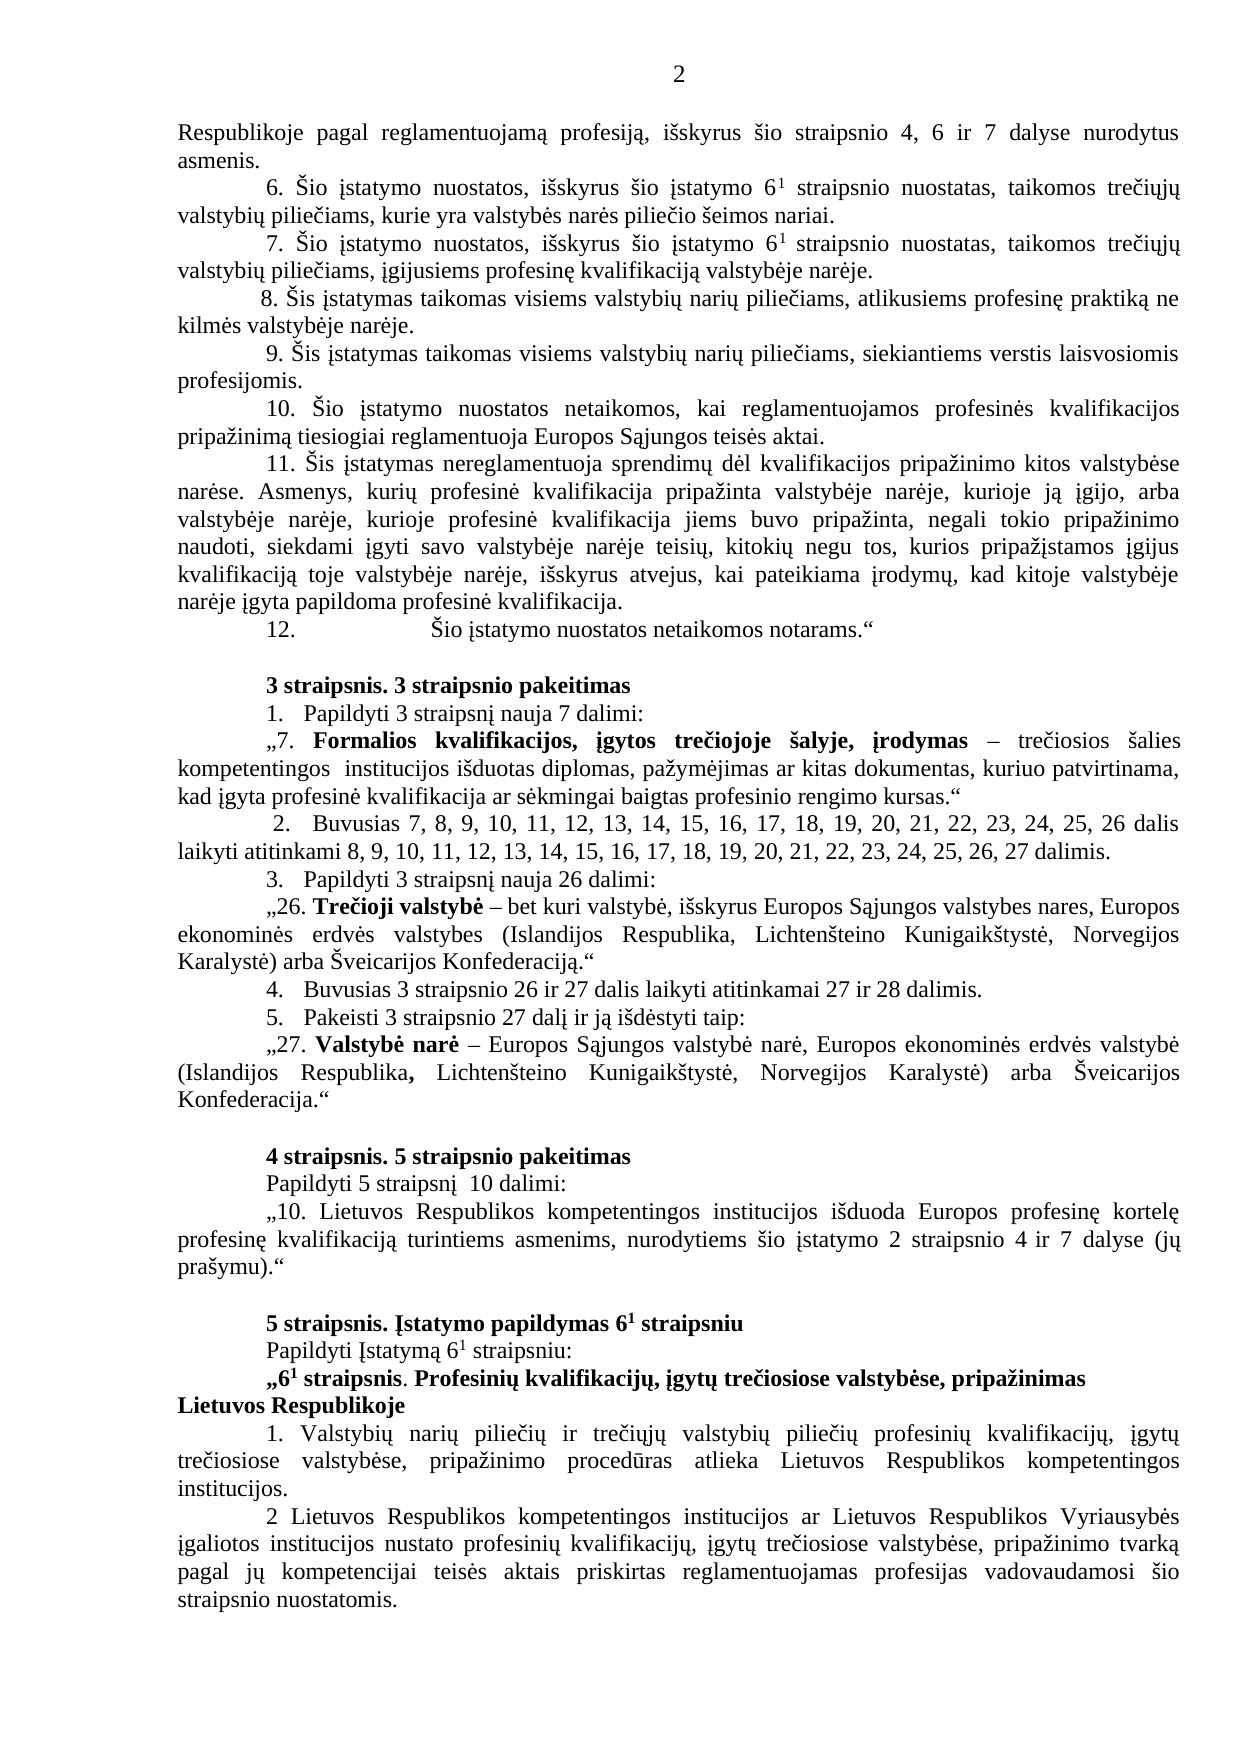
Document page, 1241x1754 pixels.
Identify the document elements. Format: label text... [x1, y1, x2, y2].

text 7. Šio įstatymo nuostatos, išskyrus šio įstatymo 61 straipsnio nuostatas, taikomos trečiųjų valstybių piliečiams, įgijusiems profesinę kvalifikaciją valstybėje narėje. [177, 228, 1181, 284]
text „61 straipsnis. Profesinių kvalifikacijų, įgytų trečiosiose valstybėse, pripažinimas Lietuvos Respublikoje [177, 1364, 1181, 1419]
text 3. Papildyti 3 straipsnį nauja 26 dalimi: [266, 864, 1181, 892]
text 1. Papildyti 3 straipsnį nauja 7 dalimi: [266, 699, 1181, 727]
text 2 Lietuvos Respublikos kompetentingos institucijos ar Lietuvos Respublikos Vyriausybės įgaliotos institucijos nustato profesinių kvalifikacijų, įgytų trečiosiose valstybėse, pripažinimo tvarką pagal jų kompetencijai teisės aktais priskirtas reglamentuojamas profesijas vadovaudamosi šio straipsnio nuostatomis. [177, 1502, 1181, 1612]
text 4. Buvusias 3 straipsnio 26 ir 27 dalis laikyti atitinkamai 27 ir 28 dalimis. [266, 975, 1181, 1003]
text 6. Šio įstatymo nuostatos, išskyrus šio įstatymo 61 straipsnio nuostatas, taikomos trečiųjų valstybių piliečiams, kurie yra valstybės narės piliečio šeimos nariai. [177, 173, 1181, 228]
text Respublikoje pagal reglamentuojamą profesiją, išskyrus šio straipsnio 4, 6 ir 7 dalyse nurodytus asmenis. [177, 118, 1181, 173]
text Papildyti 5 straipsnį 10 dalimi: [177, 1169, 1181, 1197]
text 3 straipsnis. 3 straipsnio pakeitimas [177, 671, 1181, 699]
text 9. Šis įstatymas taikomas visiems valstybių narių piliečiams, siekiantiems verstis laisvosiomis profesijomis. [177, 339, 1181, 394]
text „10. Lietuvos Respublikos kompetentingos institucijos išduoda Europos profesinę kortelę profesinę kvalifikaciją turintiems asmenims, nurodytiems šio įstatymo 2 straipsnio 4 ir 7 dalyse (jų prašymu).“ [177, 1197, 1181, 1280]
text 8. Šis įstatymas taikomas visiems valstybių narių piliečiams, atlikusiems profesinę praktiką ne kilmės valstybėje narėje. [177, 284, 1181, 339]
text 10. Šio įstatymo nuostatos netaikomos, kai reglamentuojamos profesinės kvalifikacijos pripažinimą tiesiogiai reglamentuoja Europos Sąjungos teisės aktai. [177, 394, 1181, 449]
text Papildyti Įstatymą 61 straipsniu: [177, 1336, 1181, 1364]
text 12. Šio įstatymo nuostatos netaikomos notarams.“ [266, 615, 1181, 643]
text 5. Pakeisti 3 straipsnio 27 dalį ir ją išdėstyti taip: [266, 1003, 1181, 1030]
text 2. Buvusias 7, 8, 9, 10, 11, 12, 13, 14, 15, 16, 17, 18, 19, 20, 21, 22, 23, 24, 25, 26 dalis laikyti atitinkami 8, 9, 10, 11, 12, 13, 14, 15, 16, 17, 18, 19, 20, 21, 22, 23, 24, 25, 26, 27 dalimis. [177, 809, 1181, 864]
text „26. Trečioji valstybė – bet kuri valstybė, išskyrus Europos Sąjungos valstybes nares, Europos ekonominės erdvės valstybes (Islandijos Respublika, Lichtenšteino Kunigaikštystė, Norvegijos Karalystė) arba Šveicarijos Konfederaciją.“ [177, 892, 1181, 975]
text „7. Formalios kvalifikacijos, įgytos trečiojoje šalyje, įrodymas – trečiosios šalies kompetentingos institucijos išduotas diplomas, pažymėjimas ar kitas dokumentas, kuriuo patvirtinama, kad įgyta profesinė kvalifikacija ar sėkmingai baigtas profesinio rengimo kursas.“ [177, 727, 1181, 809]
text 5 straipsnis. Įstatymo papildymas 61 straipsniu [177, 1308, 1181, 1336]
text 1. Valstybių narių piliečių ir trečiųjų valstybių piliečių profesinių kvalifikacijų, įgytų trečiosiose valstybėse, pripažinimo procedūras atlieka Lietuvos Respublikos kompetentingos institucijos. [177, 1419, 1181, 1502]
text „27. Valstybė narė – Europos Sąjungos valstybė narė, Europos ekonominės erdvės valstybė (Islandijos Respublika, Lichtenšteino Kunigaikštystė, Norvegijos Karalystė) arba Šveicarijos Konfederacija.“ [177, 1030, 1181, 1113]
text 11. Šis įstatymas nereglamentuoja sprendimų dėl kvalifikacijos pripažinimo kitos valstybėse narėse. Asmenys, kurių profesinė kvalifikacija pripažinta valstybėje narėje, kurioje ją įgijo, arba valstybėje narėje, kurioje profesinė kvalifikacija jiems buvo pripažinta, negali tokio pripažinimo naudoti, siekdami įgyti savo valstybėje narėje teisių, kitokių negu tos, kurios pripažįstamos įgijus kvalifikaciją toje valstybėje narėje, išskyrus atvejus, kai pateikiama įrodymų, kad kitoje valstybėje narėje įgyta papildoma profesinė kvalifikacija. [177, 449, 1181, 615]
text 4 straipsnis. 5 straipsnio pakeitimas [177, 1142, 1181, 1169]
